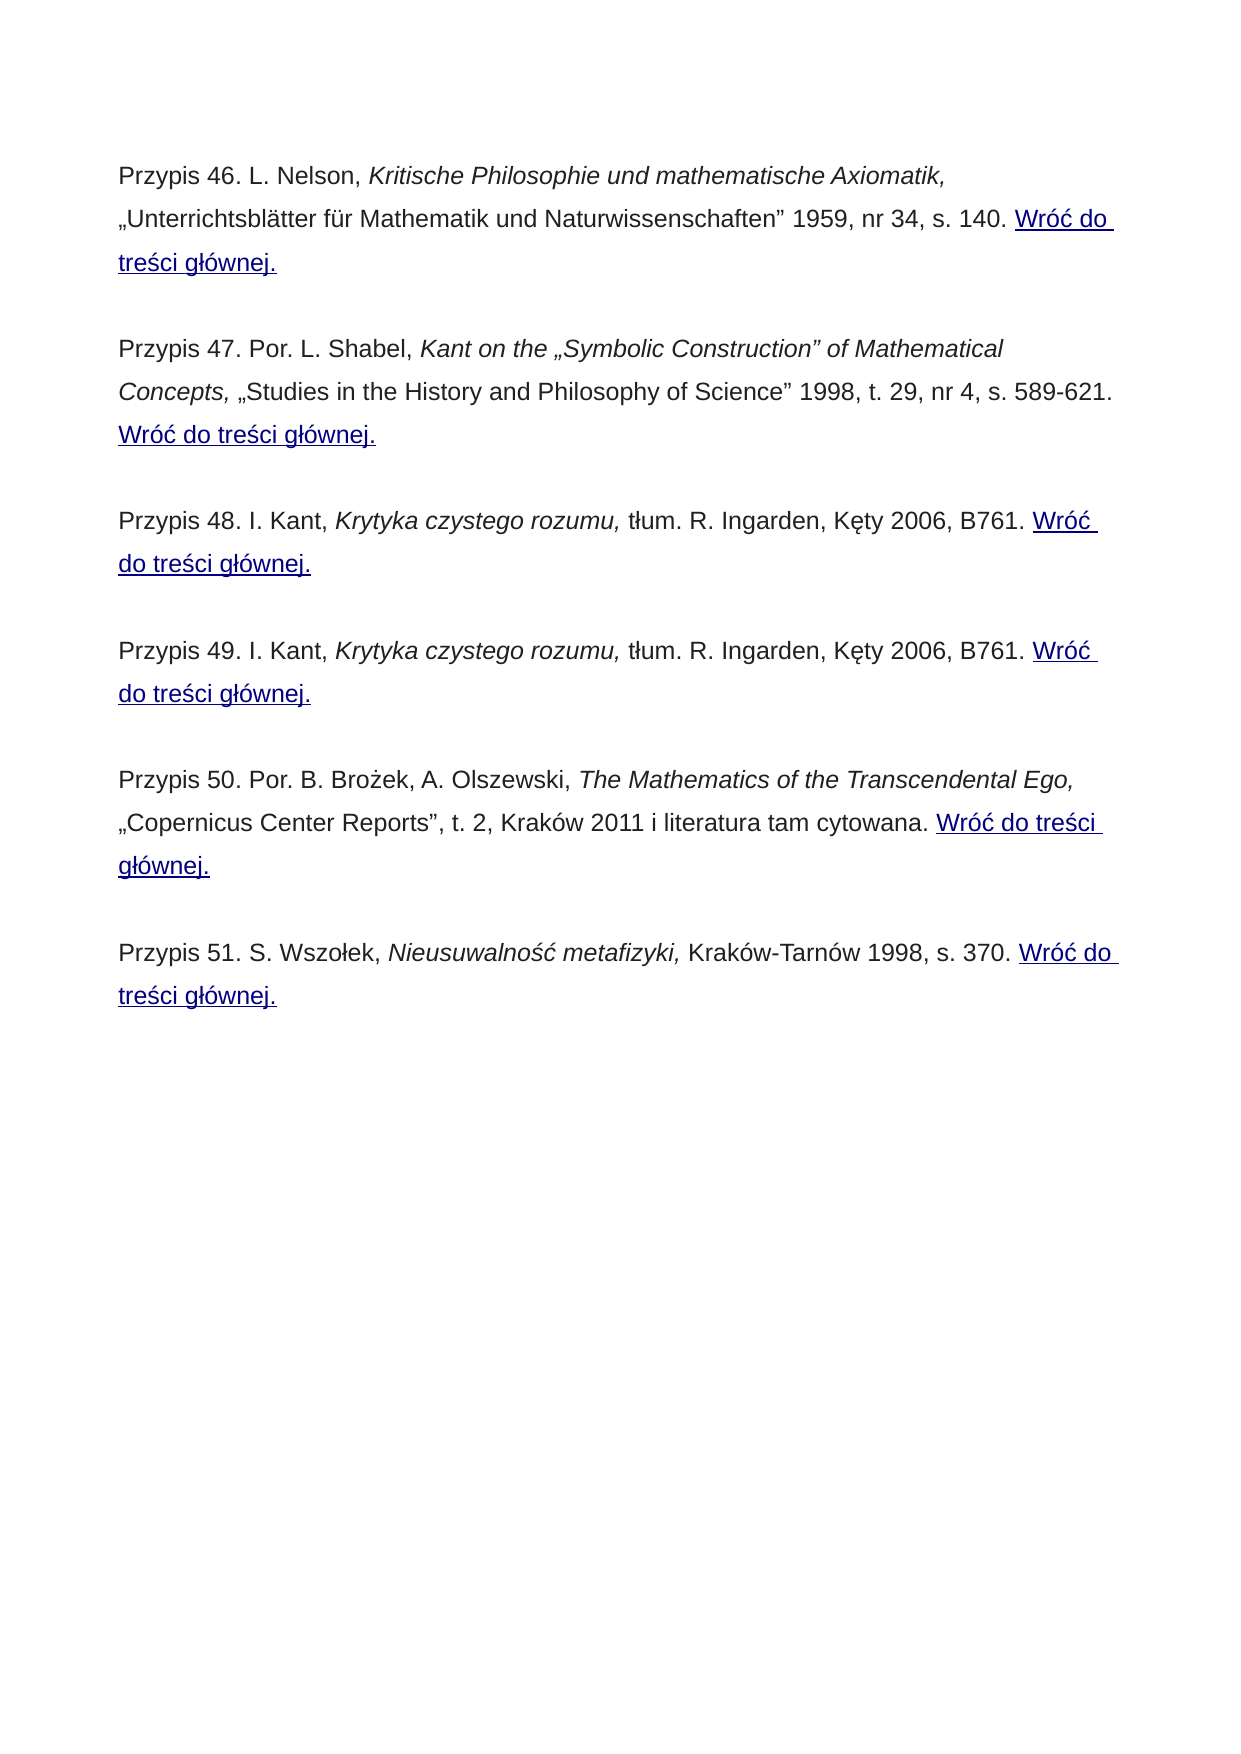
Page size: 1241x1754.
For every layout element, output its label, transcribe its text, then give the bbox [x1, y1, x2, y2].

text Przypis 49. I. Kant, Krytyka czystego rozumu, tłum. R. Ingarden, Kęty 2006, B761. Wróć do treści głównej. [118, 636, 1122, 707]
text Przypis 46. L. Nelson, Kritische Philosophie und mathematische Axiomatik, „Unterrichtsblätter für Mathematik und Naturwissenschaften” 1959, nr 34, s. 140. Wróć do treści głównej. [118, 161, 1122, 276]
text Przypis 50. Por. B. Brożek, A. Olszewski, The Mathematics of the Transcendental Ego, „Copernicus Center Reports”, t. 2, Kraków 2011 i literatura tam cytowana. Wróć do treści głównej. [118, 765, 1122, 880]
text Przypis 47. Por. L. Shabel, Kant on the „Symbolic Construction” of Mathematical Concepts, „Studies in the History and Philosophy of Science” 1998, t. 29, nr 4, s. 589-621. Wróć do treści głównej. [118, 334, 1122, 449]
text Przypis 51. S. Wszołek, Nieusuwalność metafizyki, Kraków-Tarnów 1998, s. 370. Wróć do treści głównej. [118, 937, 1122, 1009]
text Przypis 48. I. Kant, Krytyka czystego rozumu, tłum. R. Ingarden, Kęty 2006, B761. Wróć do treści głównej. [118, 506, 1122, 578]
